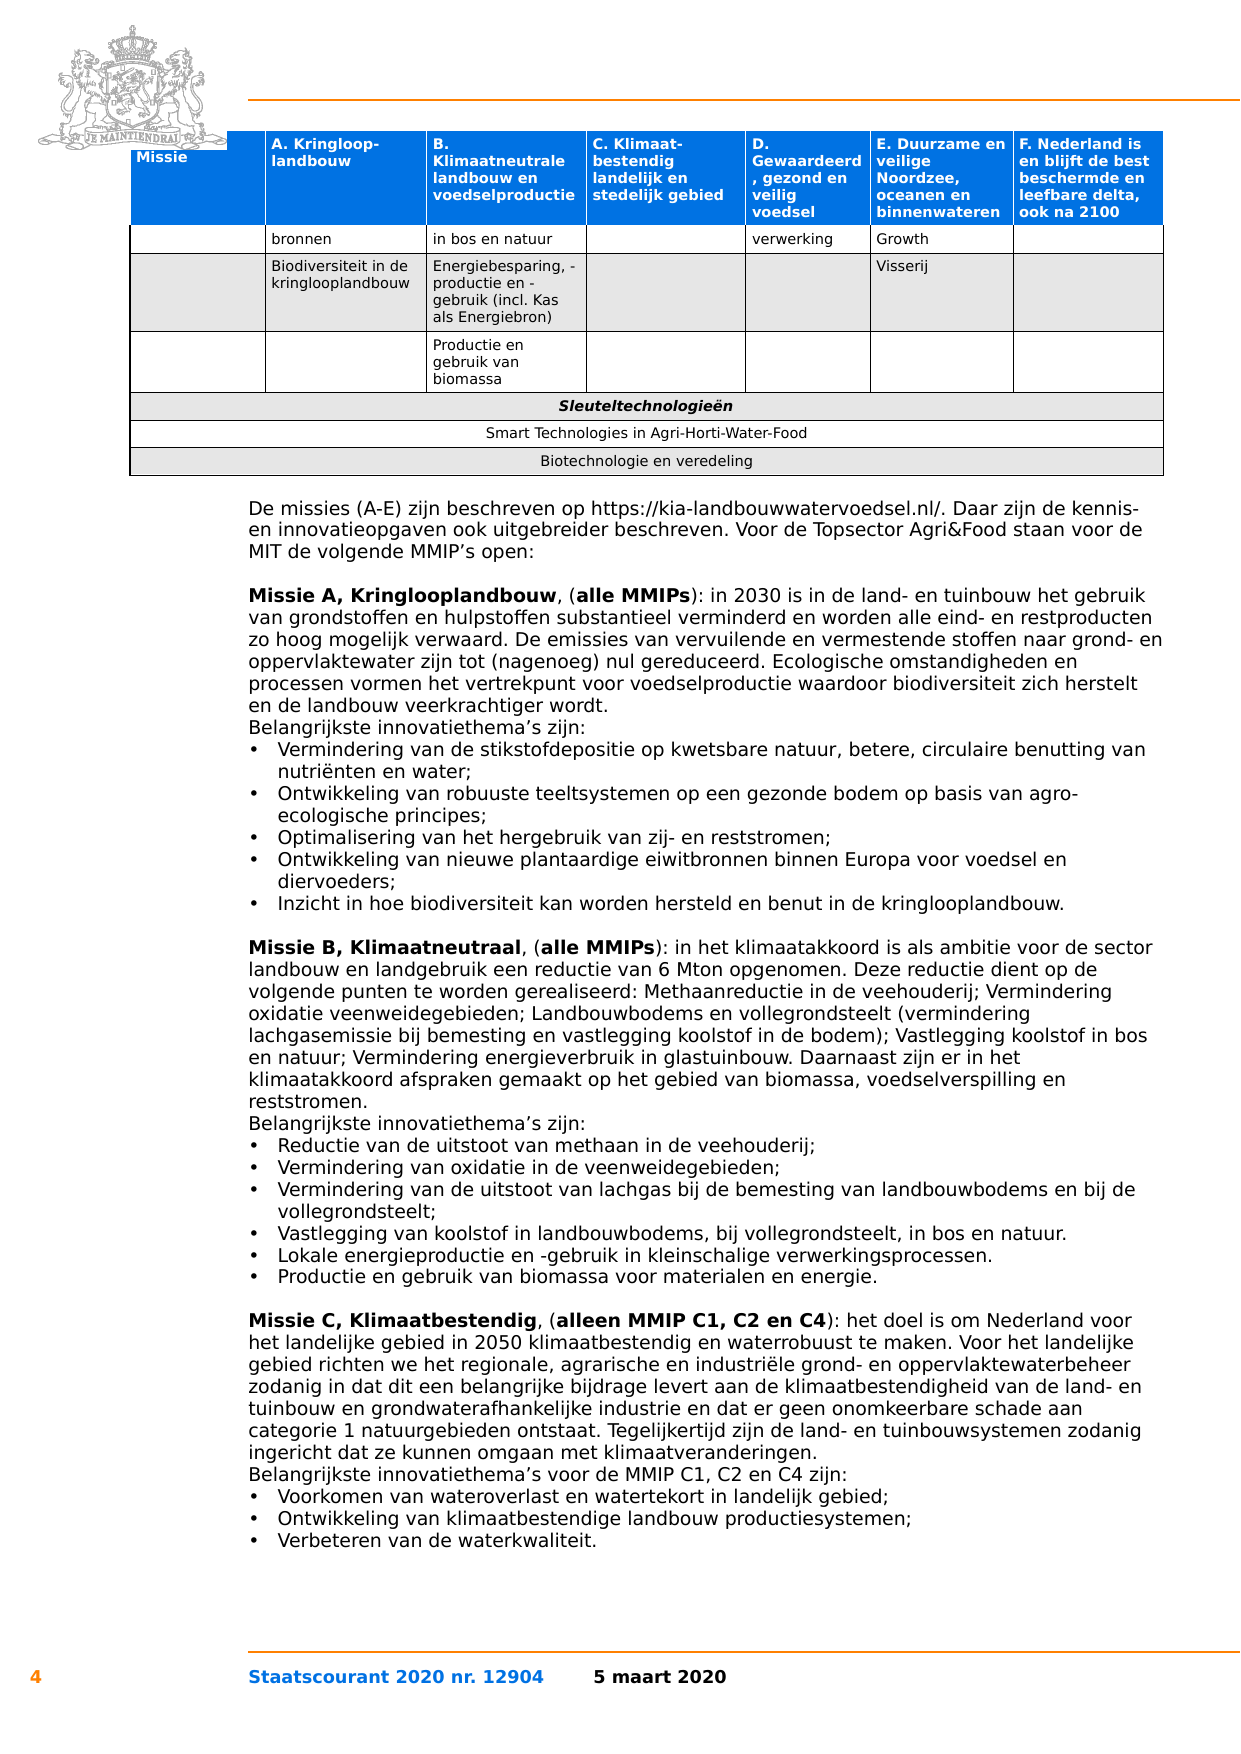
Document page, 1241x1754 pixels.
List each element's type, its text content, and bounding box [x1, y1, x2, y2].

table_header B. Klimaatneutrale landbouw en voedselproductie [427, 131, 586, 225]
text • Vastlegging van koolstof in landbouwbodems, bij vollegrondsteelt, in bos en natuur. [248, 1222, 1163, 1244]
table_cell [131, 254, 265, 331]
text • Optimalisering van het hergebruik van zij- en reststromen; [248, 827, 1163, 849]
picture [38, 25, 227, 150]
text • Inzicht in hoe biodiversiteit kan worden hersteld en benut in de kringlooplandbouw. [248, 893, 1163, 915]
table_cell [746, 254, 870, 331]
text • Verbeteren van de waterkwaliteit. [248, 1530, 1163, 1552]
text Belangrijkste innovatiethema’s voor de MMIP C1, C2 en C4 zijn: [248, 1464, 1163, 1486]
table_header Missie [131, 131, 265, 225]
table_cell [746, 332, 870, 392]
table_header E. Duurzame en veilige Noordzee, oceanen en binnenwateren [871, 131, 1013, 225]
text • Vermindering van de stikstofdepositie op kwetsbare natuur, betere, circulaire benutting van nutriënten en water; [248, 739, 1163, 783]
table_header A. Kringloop-landbouw [266, 131, 426, 225]
text • Reductie van de uitstoot van methaan in de veehouderij; [248, 1134, 1163, 1157]
table_cell [587, 254, 745, 331]
table_cell [1014, 226, 1163, 253]
table_cell in bos en natuur [427, 226, 586, 253]
text • Vermindering van oxidatie in de veenweidegebieden; [248, 1157, 1163, 1178]
table_cell [587, 226, 745, 253]
table_cell [1014, 332, 1163, 392]
table_cell [131, 226, 265, 253]
text • Ontwikkeling van klimaatbestendige landbouw productiesystemen; [248, 1508, 1163, 1530]
text Missie B, Klimaatneutraal, (alle MMIPs): in het klimaatakkoord is als ambitie voor de sector landbouw en landgebruik een reductie van 6 Mton opgenomen. Deze reductie dient op de volgende punten te worden gerealiseerd: Methaanreductie in de veehouderij; Vermindering oxidatie veenweidegebieden; Landbouwbodems en vollegrondsteelt (vermindering lachgasemissie bij bemesting en vastlegging koolstof in de bodem); Vastlegging koolstof in bos en natuur; Vermindering energieverbruik in glastuinbouw. Daarnaast zijn er in het klimaatakkoord afspraken gemaakt op het gebied van biomassa, voedselverspilling en reststromen. [248, 937, 1163, 1113]
table_cell Growth [871, 226, 1013, 253]
table_header F. Nederland is en blijft de best beschermde en leefbare delta, ook na 2100 [1014, 131, 1163, 225]
text • Ontwikkeling van robuuste teeltsystemen op een gezonde bodem op basis van agro-ecologische principes; [248, 783, 1163, 827]
table_cell Biotechnologie en veredeling [131, 448, 1163, 474]
text • Lokale energieproductie en -gebruik in kleinschalige verwerkingsprocessen. [248, 1244, 1163, 1266]
table_cell Biodiversiteit in de kringlooplandbouw [266, 254, 426, 331]
text Missie A, Kringlooplandbouw, (alle MMIPs): in 2030 is in de land- en tuinbouw het gebruik van grondstoffen en hulpstoffen substantieel verminderd en worden alle eind- en restproducten zo hoog mogelijk verwaard. De emissies van vervuilende en vermestende stoffen naar grond- en oppervlaktewater zijn tot (nagenoeg) nul gereduceerd. Ecologische omstandigheden en processen vormen het vertrekpunt voor voedselproductie waardoor biodiversiteit zich herstelt en de landbouw veerkrachtiger wordt. [248, 585, 1163, 717]
text • Vermindering van de uitstoot van lachgas bij de bemesting van landbouwbodems en bij de vollegrondsteelt; [248, 1178, 1163, 1222]
table_cell Smart Technologies in Agri-Horti-Water-Food [131, 421, 1163, 447]
table_cell [1014, 254, 1163, 331]
text • Voorkomen van wateroverlast en watertekort in landelijk gebied; [248, 1486, 1163, 1508]
text • Ontwikkeling van nieuwe plantaardige eiwitbronnen binnen Europa voor voedsel en diervoeders; [248, 849, 1163, 893]
table_cell Productie en gebruik van biomassa [427, 332, 586, 392]
text Belangrijkste innovatiethema’s zijn: [248, 1113, 1163, 1134]
table_cell Energiebesparing, -productie en -gebruik (incl. Kas als Energiebron) [427, 254, 586, 331]
table_cell verwerking [746, 226, 870, 253]
table_cell [587, 332, 745, 392]
table_cell [871, 332, 1013, 392]
table_header C. Klimaat-bestendig landelijk en stedelijk gebied [587, 131, 745, 225]
table_cell [266, 332, 426, 392]
table_cell bronnen [266, 226, 426, 253]
table_header D. Gewaardeerd, gezond en veilig voedsel [746, 131, 870, 225]
table_cell [131, 332, 265, 392]
text Belangrijkste innovatiethema’s zijn: [248, 717, 1163, 739]
table_cell Sleuteltechnologieën [131, 393, 1163, 420]
text De missies (A-E) zijn beschreven op https://kia-landbouwwatervoedsel.nl/. Daar zijn de kennis- en innovatieopgaven ook uitgebreider beschreven. Voor de Topsector Agri&Food staan voor de MIT de volgende MMIP’s open: [248, 497, 1163, 563]
table_cell Visserij [871, 254, 1013, 331]
text • Productie en gebruik van biomassa voor materialen en energie. [248, 1266, 1163, 1288]
text Missie C, Klimaatbestendig, (alleen MMIP C1, C2 en C4): het doel is om Nederland voor het landelijke gebied in 2050 klimaatbestendig en waterrobuust te maken. Voor het landelijke gebied richten we het regionale, agrarische en industriële grond- en oppervlaktewaterbeheer zodanig in dat dit een belangrijke bijdrage levert aan de klimaatbestendigheid van de land- en tuinbouw en grondwaterafhankelijke industrie en dat er geen onomkeerbare schade aan categorie 1 natuurgebieden ontstaat. Tegelijkertijd zijn de land- en tuinbouwsystemen zodanig ingericht dat ze kunnen omgaan met klimaatveranderingen. [248, 1310, 1163, 1464]
